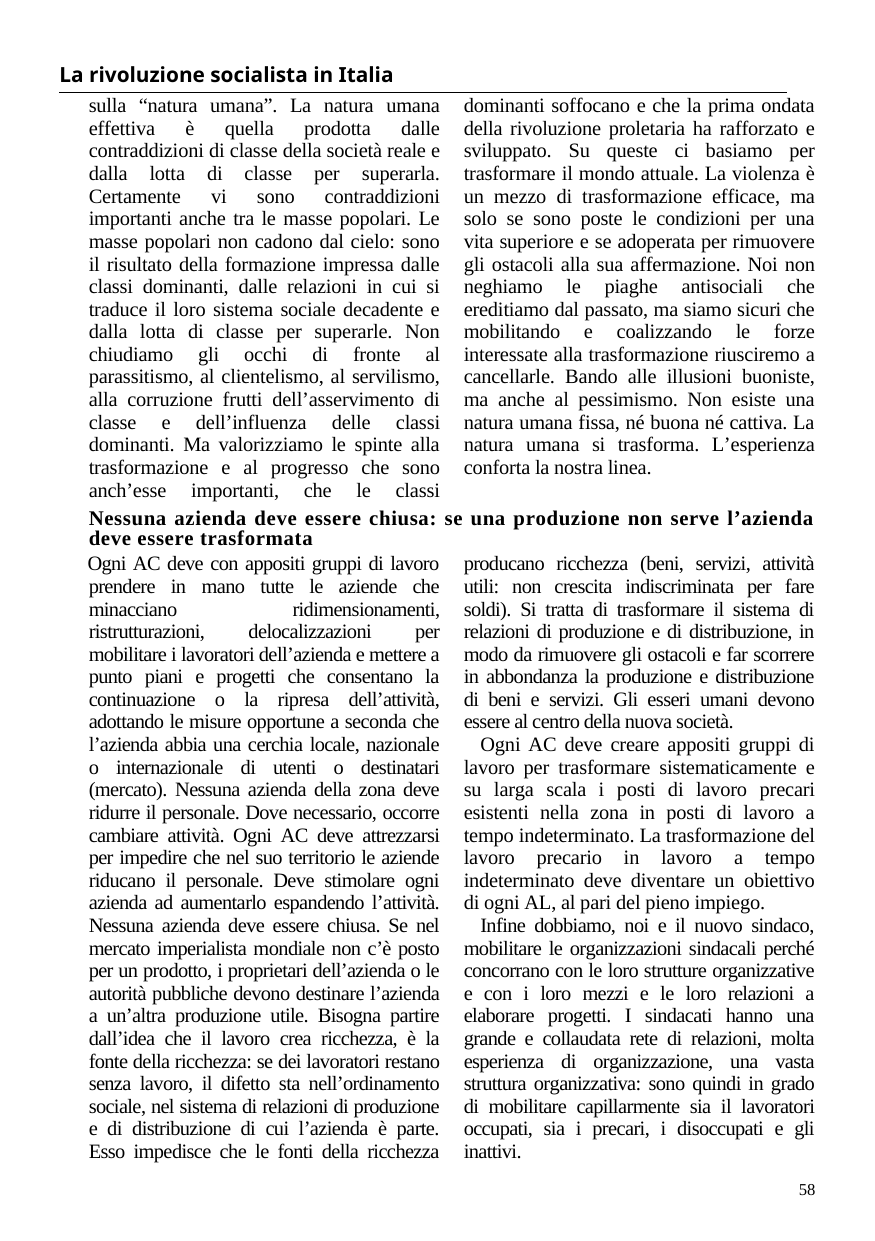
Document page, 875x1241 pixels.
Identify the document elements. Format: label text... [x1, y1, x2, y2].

text dominanti soffocano e che la prima ondata della rivoluzione proletaria ha rafforzato e sviluppato. Su queste ci basiamo per trasformare il mondo attuale. La violenza è un mezzo di trasformazione efficace, ma solo se sono poste le condizioni per una vita superiore e se adoperata per rimuovere gli ostacoli alla sua affermazione. Noi non neghiamo le piaghe antisociali che ereditiamo dal passato, ma siamo sicuri che mobilitando e coalizzando le forze interessate alla trasformazione riusciremo a cancellarle. Bando alle illusioni buoniste, ma anche al pessimismo. Non esiste una natura umana fissa, né buona né cattiva. La natura umana si trasforma. L’esperienza conforta la nostra linea. [463, 94, 815, 479]
text Ogni AC deve con appositi gruppi di lavoro prendere in mano tutte le aziende che minacciano ridimensionamenti, ristrutturazioni, delocalizzazioni per mobilitare i lavoratori dell’azienda e mettere a punto piani e progetti che consentano la continuazione o la ripresa dell’attività, adottando le misure opportune a seconda che l’azienda abbia una cerchia locale, nazionale o internazionale di utenti o destinatari (mercato). Nessuna azienda della zona deve ridurre il personale. Dove necessario, occorre cambiare attività. Ogni AC deve attrezzarsi per impedire che nel suo territorio le aziende riducano il personale. Deve stimolare ogni azienda ad aumentarlo espandendo l’attività. Nessuna azienda deve essere chiusa. Se nel mercato imperialista mondiale non c’è posto per un prodotto, i proprietari dell’azienda o le autorità pubbliche devono destinare l’azienda a un’altra produzione utile. Bisogna partire dall’idea che il lavoro crea ricchezza, è la fonte della ricchezza: se dei lavoratori restano senza lavoro, il difetto sta nell’ordinamento sociale, nel sistema di relazioni di produzione e di distribuzione di cui l’azienda è parte. Esso impedisce che le fonti della ricchezza [87, 552, 440, 1163]
text La rivoluzione socialista in Italia [59, 71, 787, 86]
text producano ricchezza (beni, servizi, attività utili: non crescita indiscriminata per fare soldi). Si tratta di trasformare il sistema di relazioni di produzione e di distribuzione, in modo da rimuovere gli ostacoli e far scorrere in abbondanza la produzione e distribuzione di beni e servizi. Gli esseri umani devono essere al centro della nuova società. [462, 552, 815, 733]
text Infine dobbiamo, noi e il nuovo sindaco, mobilitare le organizzazioni sindacali perché concorrano con le loro strutture organizzative e con i loro mezzi e le loro relazioni a elaborare progetti. I sindacati hanno una grande e collaudata rete di relazioni, molta esperienza di organizzazione, una vasta struttura organizzativa: sono quindi in grado di mobilitare capillarmente sia il lavoratori occupati, sia i precari, i disoccupati e gli inattivi. [463, 914, 815, 1163]
text Nessuna azienda deve essere chiusa: se una produzione non serve l’azienda deve essere trasformata [88, 507, 815, 550]
text Ogni AC deve creare appositi gruppi di lavoro per trasformare sistematicamente e su larga scala i posti di lavoro precari esistenti nella zona in posti di lavoro a tempo indeterminato. La trasformazione del lavoro precario in lavoro a tempo indeterminato deve diventare un obiettivo di ogni AL, al pari del pieno impiego. [463, 733, 815, 914]
text sulla “natura umana”. La natura umana effettiva è quella prodotta dalle contraddizioni di classe della società reale e dalla lotta di classe per superarla. Certamente vi sono contraddizioni importanti anche tra le masse popolari. Le masse popolari non cadono dal cielo: sono il risultato della formazione impressa dalle classi dominanti, dalle relazioni in cui si traduce il loro sistema sociale decadente e dalla lotta di classe per superarle. Non chiudiamo gli occhi di fronte al parassitismo, al clientelismo, al servilismo, alla corruzione frutti dell’asservimento di classe e dell’influenza delle classi dominanti. Ma valorizziamo le spinte alla trasformazione e al progresso che sono anch’esse importanti, che le classi [88, 94, 440, 501]
